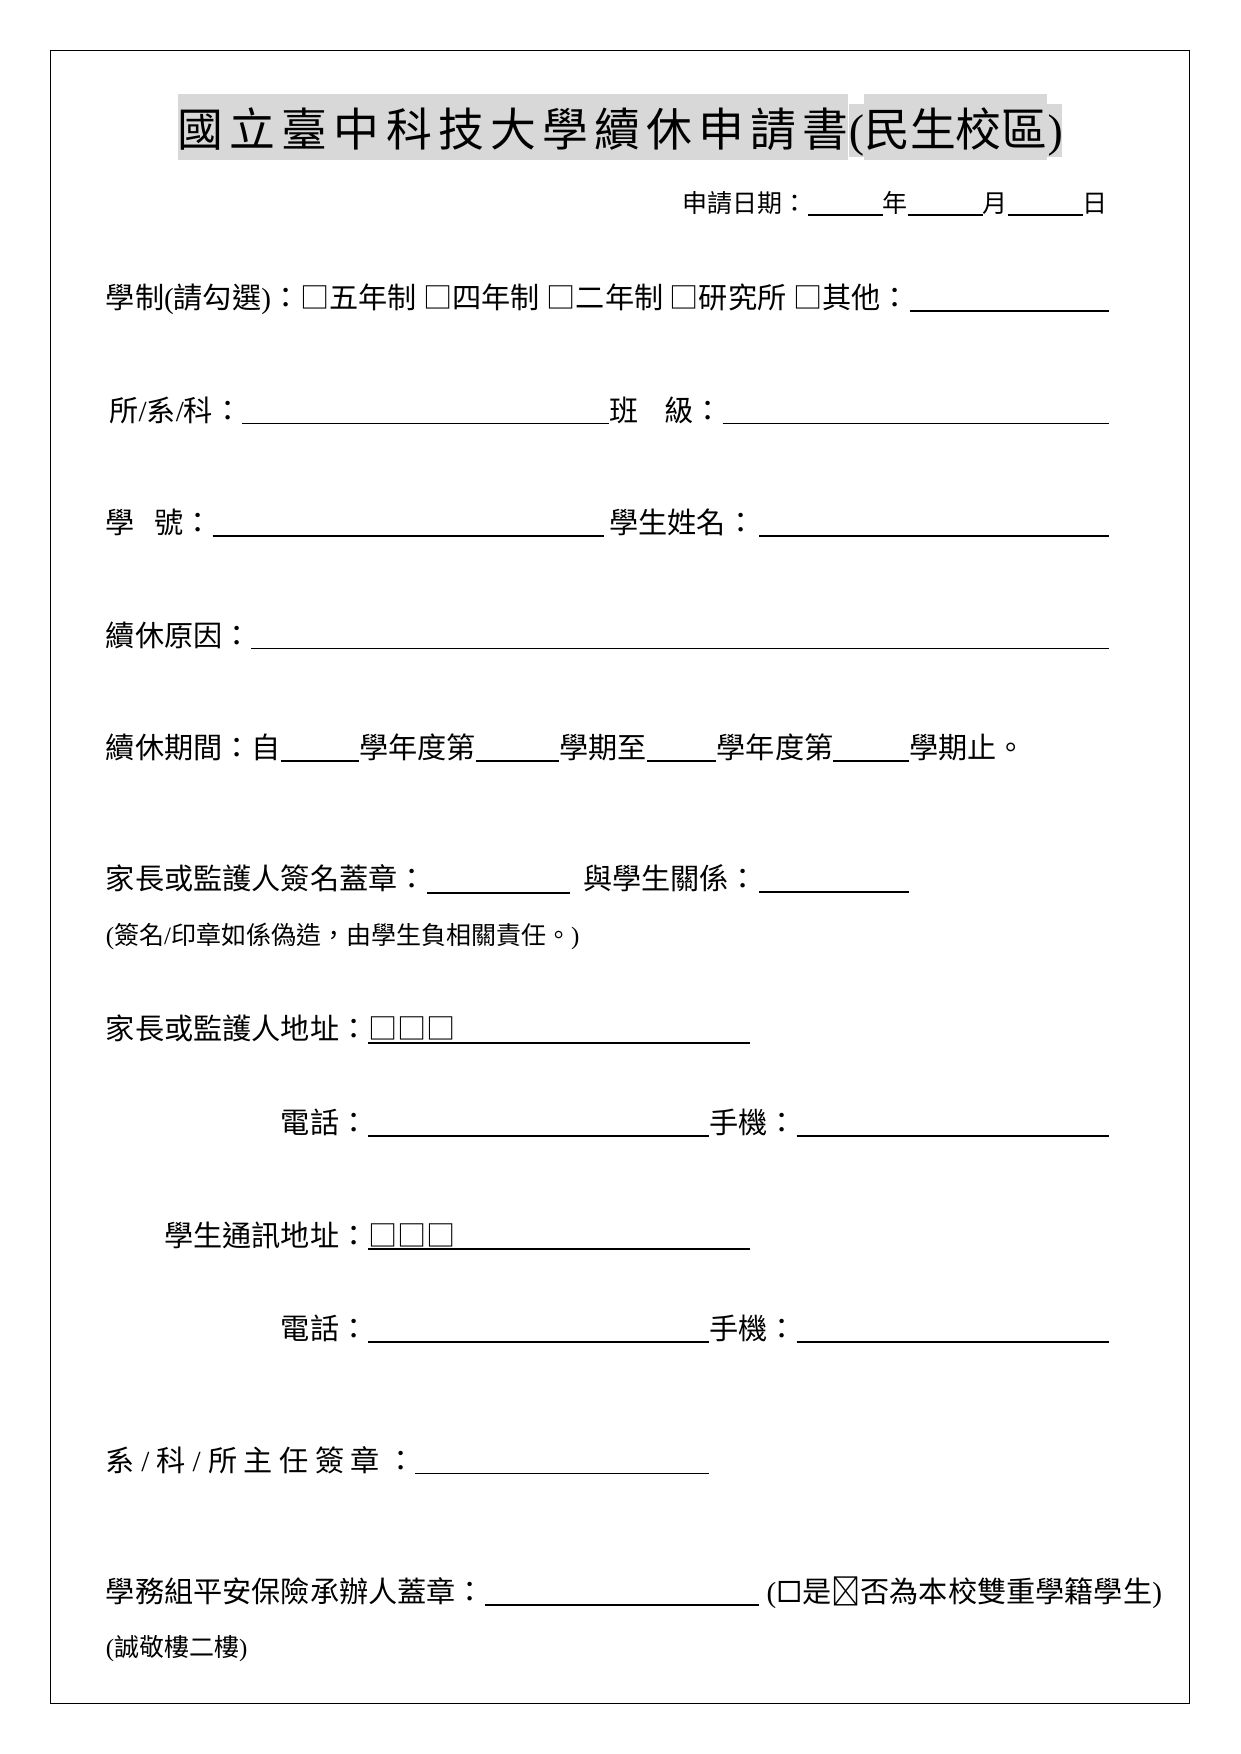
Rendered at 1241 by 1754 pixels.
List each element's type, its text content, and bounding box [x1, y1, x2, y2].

text 學制(請勾選)：□五年制 □四年制 □二年制 □研究所 □其他： [106, 258, 1123, 333]
text 國立臺中科技大學續休申請書(民生校區) [59, 89, 1181, 164]
text 電話： 手機： [106, 1289, 1181, 1364]
text 續休期間：自 學年度第 學期至 學年度第 學期止。 [106, 708, 1181, 783]
text (簽名/印章如係偽造，由學生負相關責任。) [106, 914, 1181, 952]
text 家長或監護人地址：□□□ [106, 989, 1181, 1064]
text 學 號： 學生姓名： [106, 483, 1181, 558]
text 所/系/科： 班 級： [106, 371, 1123, 446]
text 續休原因： [106, 596, 1181, 671]
text 電話： 手機： [106, 1083, 1181, 1158]
text 家長或監護人簽名蓋章： 與學生關係： [106, 839, 1181, 914]
text 學生通訊地址：□□□ [106, 1196, 1181, 1271]
text 學務組平安保險承辦人蓋章： (是否為本校雙重學籍學生) [106, 1552, 1181, 1627]
text 申請日期： 年 月 日 [59, 183, 1107, 221]
text (誠敬樓二樓) [106, 1627, 1181, 1664]
text 系 / 科 / 所 主 任 簽 章 ： [106, 1421, 1181, 1496]
